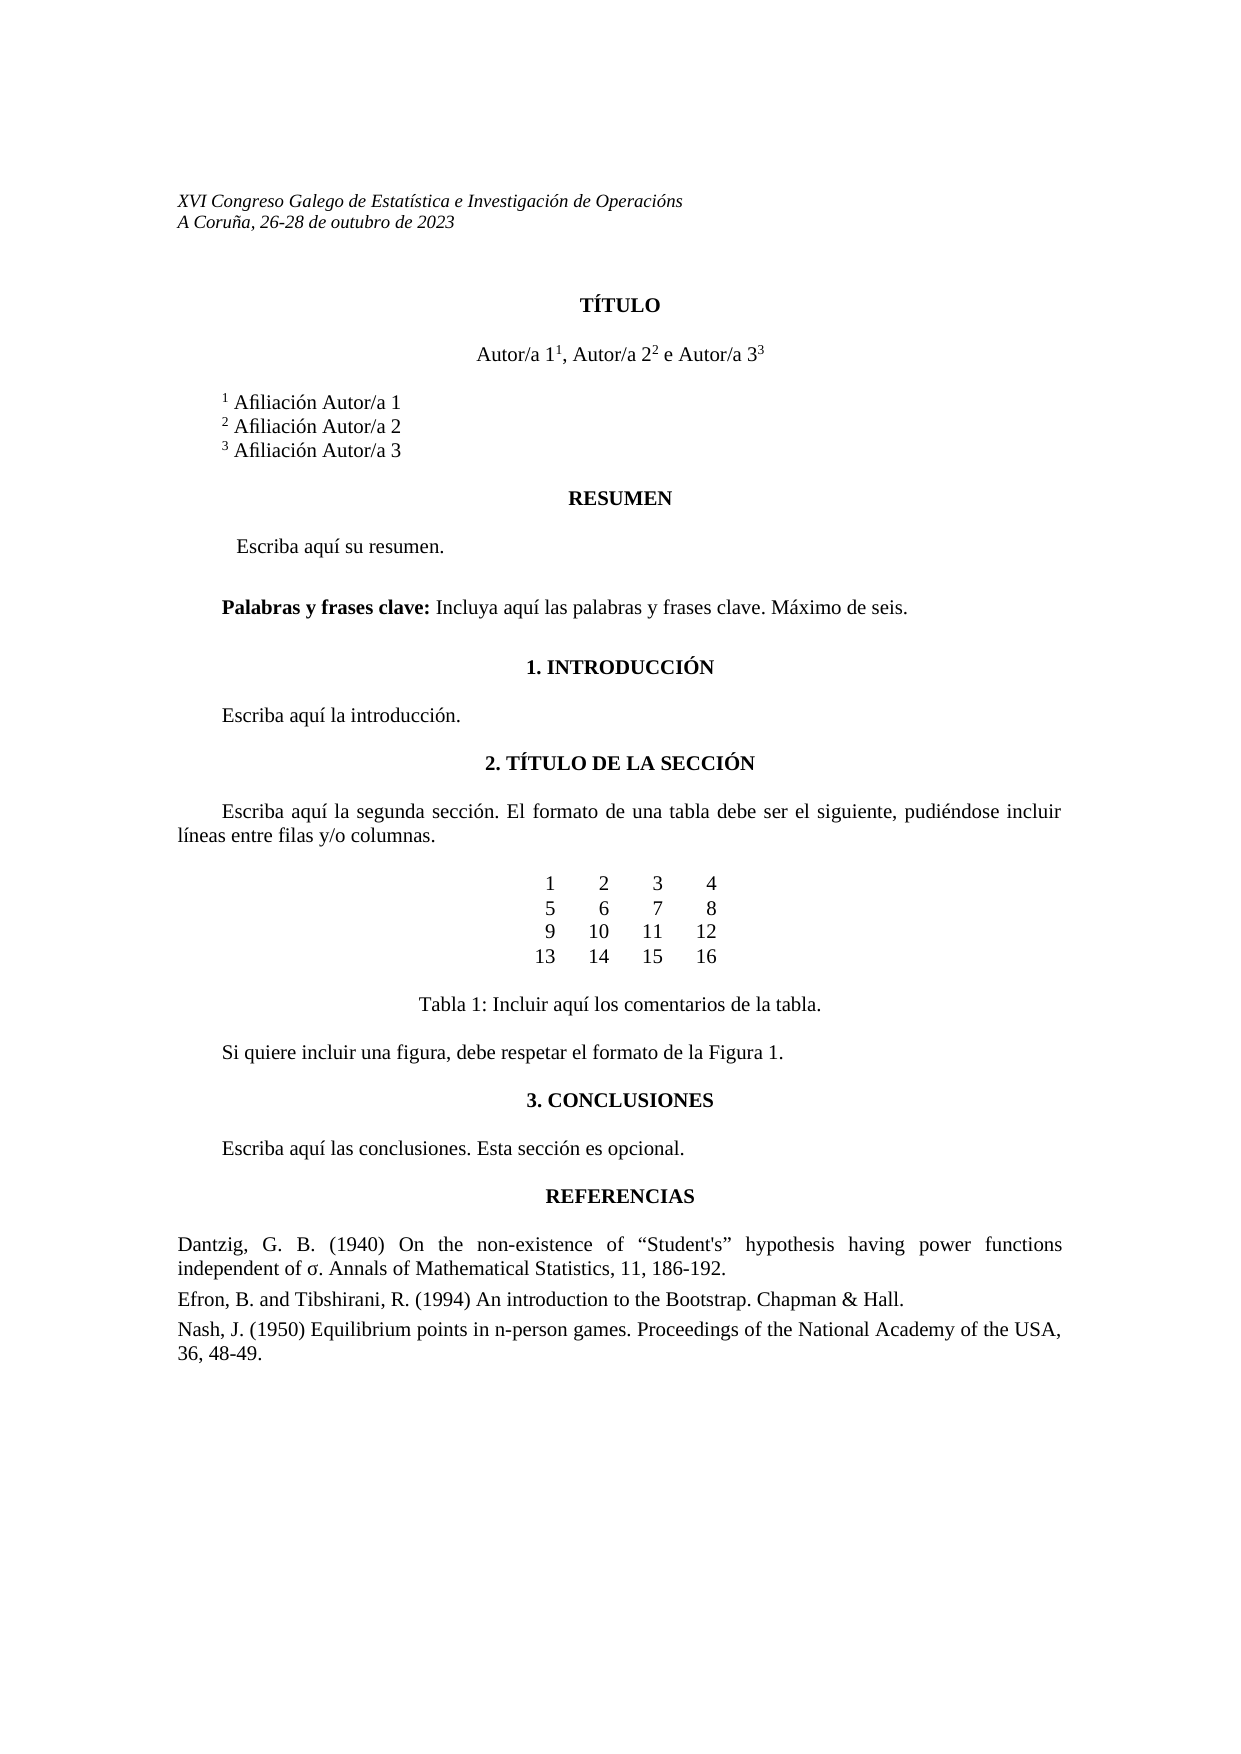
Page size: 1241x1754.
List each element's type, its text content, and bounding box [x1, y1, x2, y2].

table_header 3 [620, 871, 674, 895]
text Si quiere incluir una figura, debe respetar el formato de la Figura 1. [177, 1040, 1063, 1064]
text TÍTULO [177, 293, 1063, 317]
text Escriba aquí su resumen. [236, 534, 1004, 558]
text Palabras y frases clave: Incluya aquí las palabras y frases clave. Máximo de seis. [177, 595, 1063, 619]
text Escriba aquí la introducción. [177, 703, 1063, 727]
table_header 4 [674, 871, 728, 895]
text 1 Aﬁliación Autor/a 1 [177, 390, 1063, 414]
text 3. CONCLUSIONES [177, 1088, 1063, 1112]
table_cell 16 [674, 944, 728, 968]
table_cell 11 [620, 920, 674, 943]
table_cell 13 [513, 944, 566, 968]
text 2. TÍTULO DE LA SECCIÓN [177, 751, 1063, 775]
text 2 Aﬁliación Autor/a 2 [177, 414, 1063, 438]
text 1. INTRODUCCIÓN [177, 655, 1063, 679]
text Escriba aquí las conclusiones. Esta sección es opcional. [177, 1136, 1063, 1160]
text Dantzig, G. B. (1940) On the non-existence of “Student's” hypothesis having power functions independent of σ. Annals of Mathematical Statistics, 11, 186-192. [177, 1232, 1063, 1280]
text 3 Aﬁliación Autor/a 3 [177, 438, 1063, 462]
table_header 1 [513, 871, 566, 895]
table_cell 14 [566, 944, 620, 968]
table_cell 7 [620, 895, 674, 919]
text XVI Congreso Galego de Estatística e Investigación de Operacións A Coruña, 26-28 de outubro de 2023 [177, 190, 1063, 233]
table_cell 9 [513, 920, 566, 943]
text Tabla 1: Incluir aquí los comentarios de la tabla. [177, 992, 1063, 1016]
text REFERENCIAS [177, 1184, 1063, 1208]
text Nash, J. (1950) Equilibrium points in n-person games. Proceedings of the National Academy of the USA, 36, 48-49. [177, 1317, 1063, 1365]
text Autor/a 11, Autor/a 22 e Autor/a 33 [177, 342, 1063, 366]
table_cell 10 [566, 920, 620, 943]
table_header 2 [566, 871, 620, 895]
text Escriba aquí la segunda sección. El formato de una tabla debe ser el siguiente, pudiéndose incluir líneas entre filas y/o columnas. [177, 799, 1063, 847]
table_cell 6 [566, 895, 620, 919]
table_cell 15 [620, 944, 674, 968]
text Efron, B. and Tibshirani, R. (1994) An introduction to the Bootstrap. Chapman & Hall. [177, 1287, 1063, 1311]
text RESUMEN [177, 486, 1063, 510]
table_cell 12 [674, 920, 728, 943]
table_cell 5 [513, 895, 566, 919]
table_cell 8 [674, 895, 728, 919]
